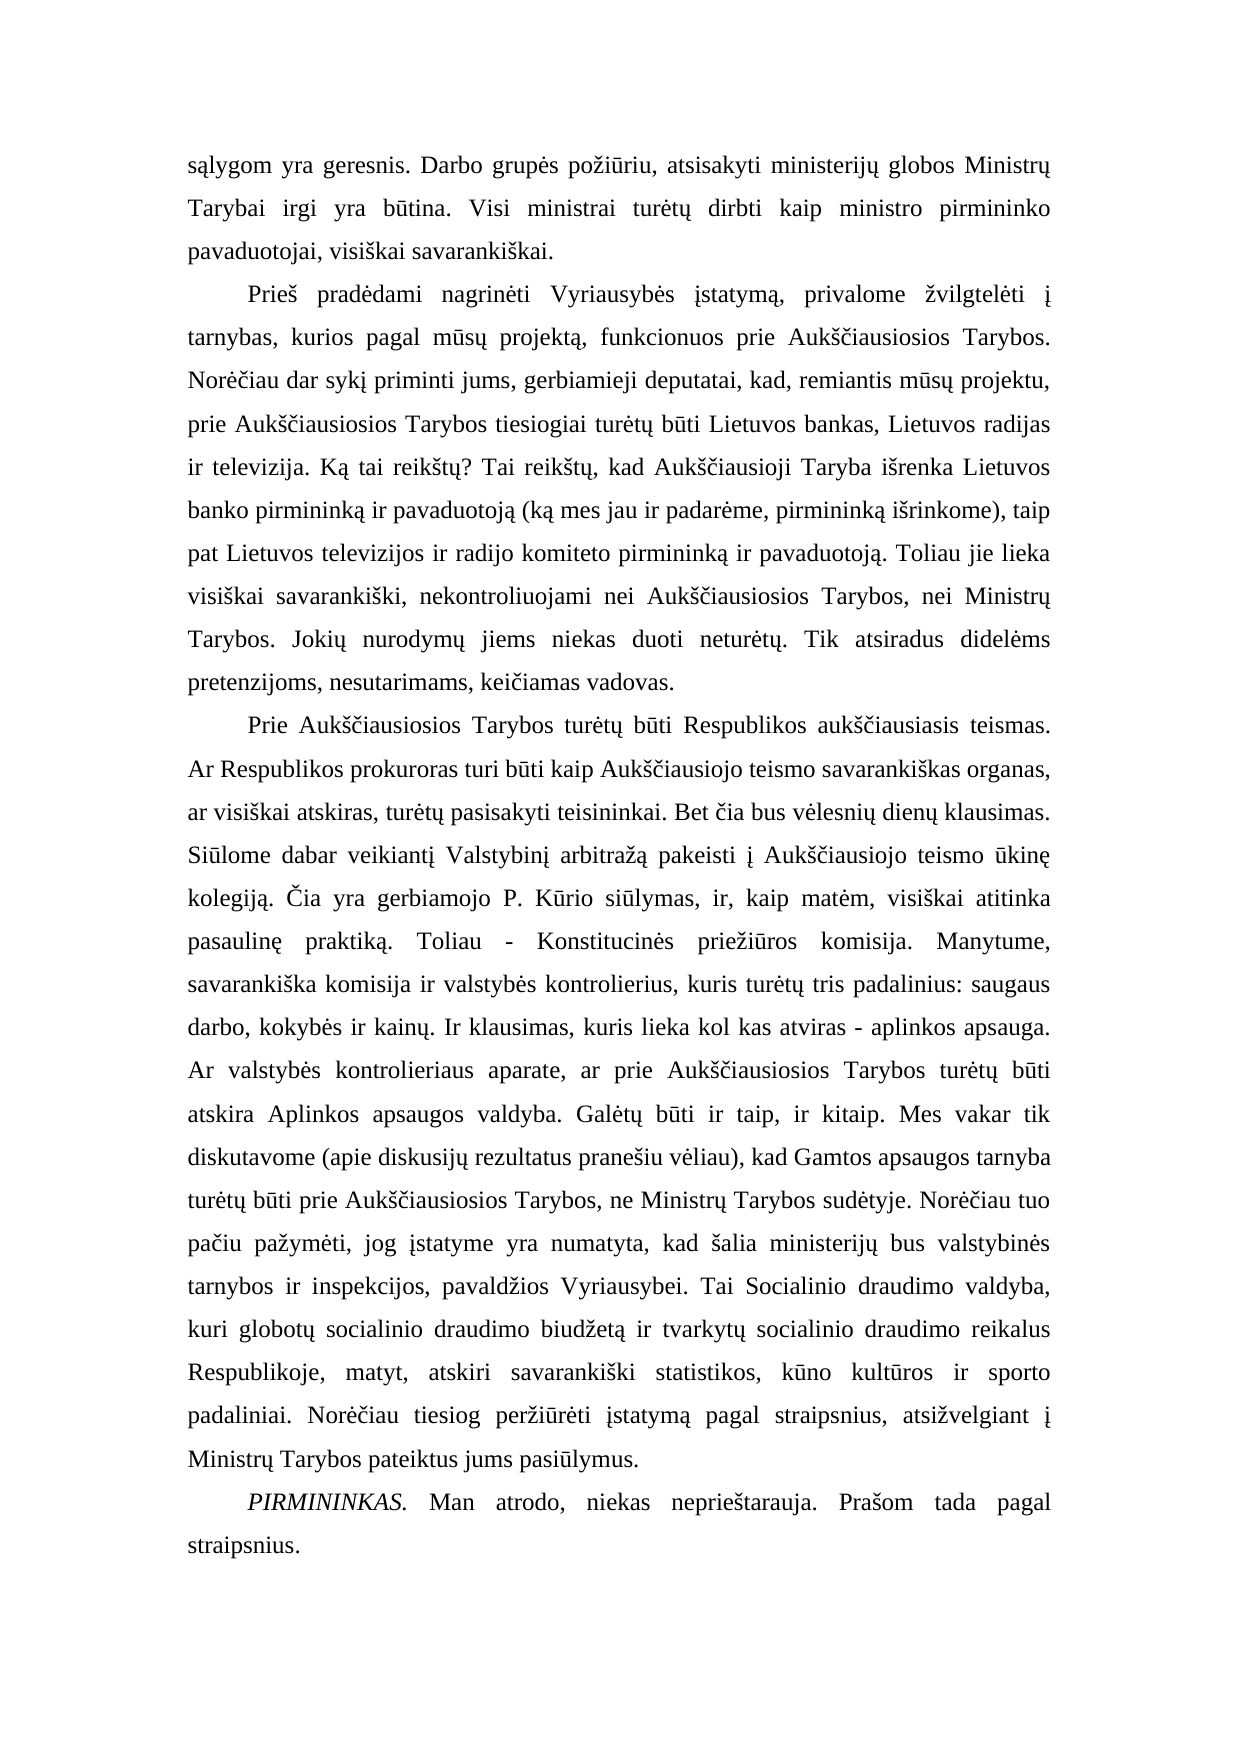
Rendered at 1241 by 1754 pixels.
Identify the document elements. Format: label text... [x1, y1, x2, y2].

text Pirmininkas. Man atrodo, niekas neprieštarauja. Prašom tada pagal straipsnius. [187, 1487, 1052, 1559]
text Prie Aukščiausiosios Tarybos turėtų būti Respublikos aukščiausiasis teismas. Ar Respublikos prokuroras turi būti kaip Aukščiausiojo teismo savarankiškas organas, ar visiškai atskiras, turėtų pasisakyti teisininkai. Bet čia bus vėlesnių dienų klausimas. Siūlome dabar veikiantį Valstybinį arbitražą pakeisti į Aukščiausiojo teismo ūkinę kolegiją. Čia yra gerbiamojo P. Kūrio siūlymas, ir, kaip matėm, visiškai atitinka pasaulinę praktiką. Toliau - Konstitucinės priežiūros komisija. Manytume, savarankiška komisija ir valstybės kontrolierius, kuris turėtų tris padalinius: saugaus darbo, kokybės ir kainų. Ir klausimas, kuris lieka kol kas atviras - aplinkos apsauga. Ar valstybės kontrolieriaus aparate, ar prie Aukščiausiosios Tarybos turėtų būti atskira Aplinkos apsaugos valdyba. Galėtų būti ir taip, ir kitaip. Mes vakar tik diskutavome (apie diskusijų rezultatus pranešiu vėliau), kad Gamtos apsaugos tarnyba turėtų būti prie Aukščiausiosios Tarybos, ne Ministrų Tarybos sudėtyje. Norėčiau tuo pačiu pažymėti, jog įstatyme yra numatyta, kad šalia ministerijų bus valstybinės tarnybos ir inspekcijos, pavaldžios Vyriausybei. Tai Socialinio draudimo valdyba, kuri globotų socialinio draudimo biudžetą ir tvarkytų socialinio draudimo reikalus Respublikoje, matyt, atskiri savarankiški statistikos, kūno kultūros ir sporto padaliniai. Norėčiau tiesiog peržiūrėti įstatymą pagal straipsnius, atsižvelgiant į Ministrų Tarybos pateiktus jums pasiūlymus. [187, 711, 1052, 1472]
text Prieš pradėdami nagrinėti Vyriausybės įstatymą, privalome žvilgtelėti į tarnybas, kurios pagal mūsų projektą, funkcionuos prie Aukščiausiosios Tarybos. Norėčiau dar sykį priminti jums, gerbiamieji deputatai, kad, remiantis mūsų projektu, prie Aukščiausiosios Tarybos tiesiogiai turėtų būti Lietuvos bankas, Lietuvos radijas ir televizija. Ką tai reikštų? Tai reikštų, kad Aukščiausioji Taryba išrenka Lietuvos banko pirmininką ir pavaduotoją (ką mes jau ir padarėme, pirmininką išrinkome), taip pat Lietuvos televizijos ir radijo komiteto pirmininką ir pavaduotoją. Toliau jie lieka visiškai savarankiški, nekontroliuojami nei Aukščiausiosios Tarybos, nei Ministrų Tarybos. Jokių nurodymų jiems niekas duoti neturėtų. Tik atsiradus didelėms pretenzijoms, nesutarimams, keičiamas vadovas. [187, 279, 1052, 696]
text sąlygom yra geresnis. Darbo grupės požiūriu, atsisakyti ministerijų globos Ministrų Tarybai irgi yra būtina. Visi ministrai turėtų dirbti kaip ministro pirmininko pavaduotojai, visiškai savarankiškai. [187, 150, 1052, 265]
